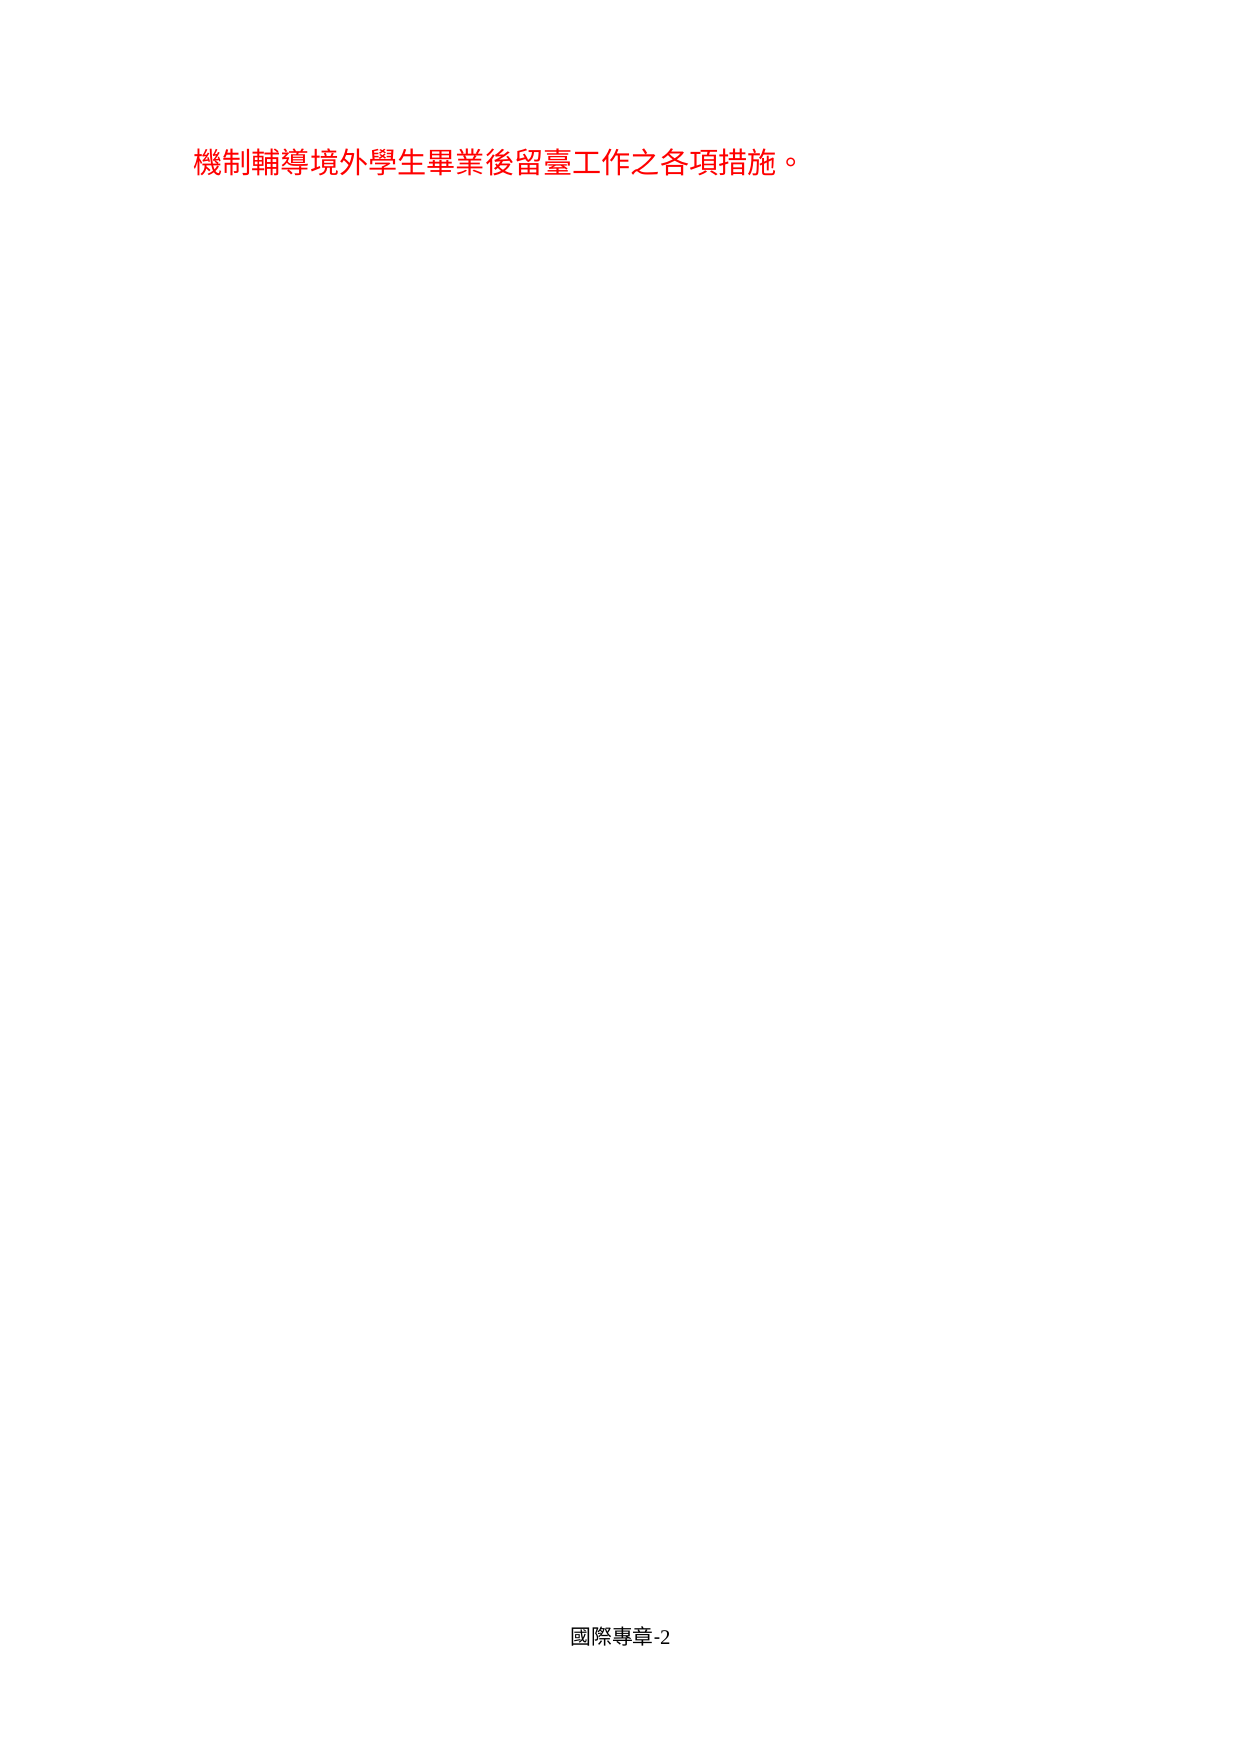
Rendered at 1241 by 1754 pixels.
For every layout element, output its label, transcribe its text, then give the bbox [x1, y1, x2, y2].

list 機制輔導境外學生畢業後留臺工作之各項措施。 [118, 119, 1122, 182]
